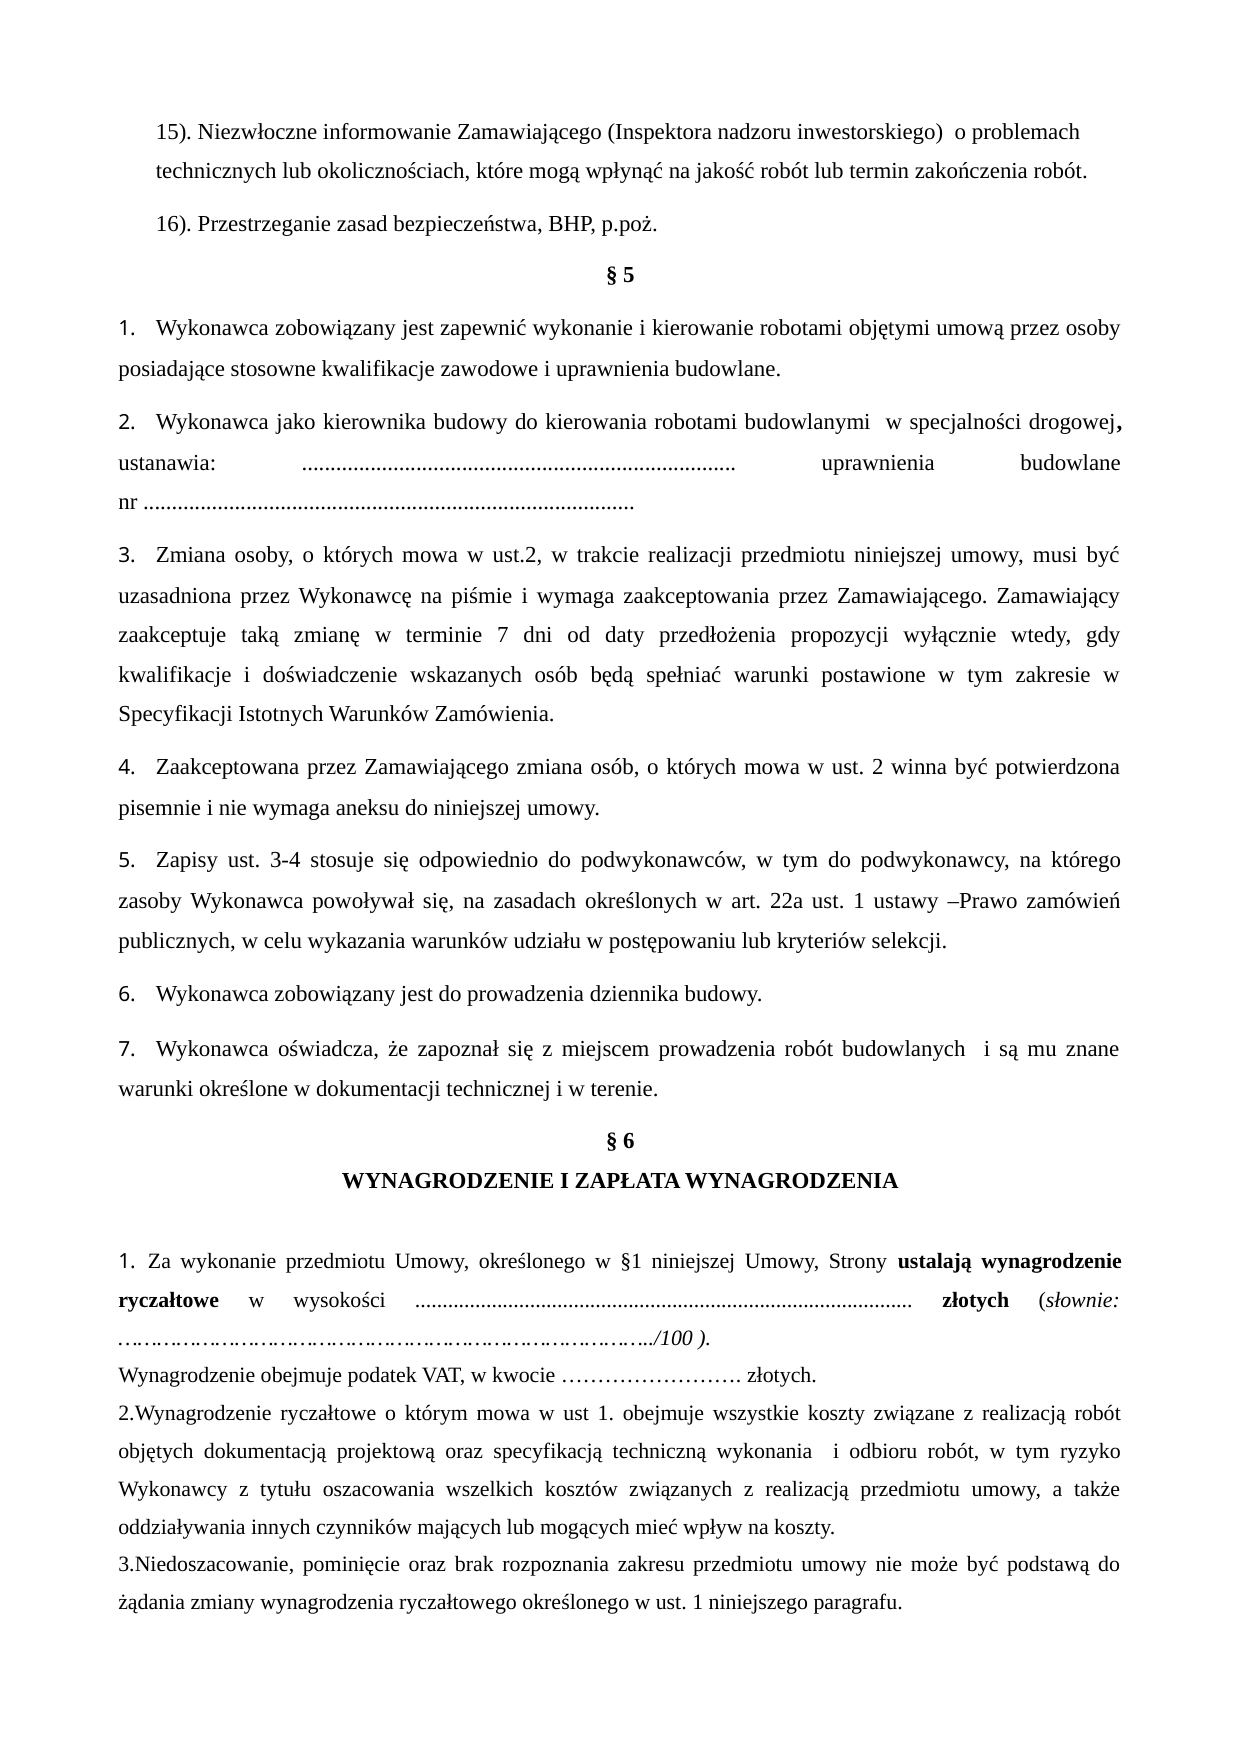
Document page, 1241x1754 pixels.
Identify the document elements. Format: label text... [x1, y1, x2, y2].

list § 5 [118, 262, 1122, 288]
text WYNAGRODZENIE I ZAPŁATA WYNAGRODZENIA [118, 1167, 1122, 1193]
list 3.Niedoszacowanie, pominięcie oraz brak rozpoznania zakresu przedmiotu umowy nie może być podstawą do żądania zmiany wynagrodzenia ryczałtowego określonego w ust. 1 niniejszego paragrafu. [118, 1551, 1122, 1614]
text 15). Niezwłoczne informowanie Zamawiającego (Inspektora nadzoru inwestorskiego) o problemach technicznych lub okolicznościach, które mogą wpłynąć na jakość robót lub termin zakończenia robót. [156, 118, 1122, 184]
list 16). Przestrzeganie zasad bezpieczeństwa, BHP, p.poż. [156, 209, 1122, 236]
text § 6 [118, 1127, 1122, 1154]
list Zmiana osoby, o których mowa w ust.2, w trakcie realizacji przedmiotu niniejszej umowy, musi być uzasadniona przez Wykonawcę na piśmie i wymaga zaakceptowania przez Zamawiającego. Zamawiający zaakceptuje taką zmianę w terminie 7 dni od daty przedłożenia propozycji wyłącznie wtedy, gdy kwalifikacje i doświadczenie wskazanych osób będą spełniać warunki postawione w tym zakresie w Specyfikacji Istotnych Warunków Zamówienia. [118, 540, 1122, 726]
list Zaakceptowana przez Zamawiającego zmiana osób, o których mowa w ust. 2 winna być potwierdzona pisemnie i nie wymaga aneksu do niniejszej umowy. [118, 752, 1122, 820]
list Wykonawca zobowiązany jest zapewnić wykonanie i kierowanie robotami objętymi umową przez osoby posiadające stosowne kwalifikacje zawodowe i uprawnienia budowlane. [118, 313, 1122, 381]
list Wynagrodzenie obejmuje podatek VAT, w kwocie ……………………. złotych. [118, 1362, 1122, 1388]
list Wykonawca zobowiązany jest do prowadzenia dziennika budowy. [118, 979, 1122, 1007]
list Za wykonanie przedmiotu Umowy, określonego w §1 niniejszej Umowy, Strony ustalają wynagrodzenie ryczałtowe w wysokości ........................................................................................... złotych (słownie:………………………………………………………………………../100 ). [118, 1246, 1122, 1350]
list Wykonawca oświadcza, że zapoznał się z miejscem prowadzenia robót budowlanych i są mu znane warunki określone w dokumentacji technicznej i w terenie. [118, 1034, 1122, 1102]
list Wykonawca jako kierownika budowy do kierowania robotami budowlanymi w specjalności drogowej, ustanawia: ............................................................................ uprawnienia budowlane nr ...................................................................................... [118, 407, 1122, 514]
list Zapisy ust. 3-4 stosuje się odpowiednio do podwykonawców, w tym do podwykonawcy, na którego zasoby Wykonawca powoływał się, na zasadach określonych w art. 22a ust. 1 ustawy –Prawo zamówień publicznych, w celu wykazania warunków udziału w postępowaniu lub kryteriów selekcji. [118, 846, 1122, 953]
list 2.Wynagrodzenie ryczałtowe o którym mowa w ust 1. obejmuje wszystkie koszty związane z realizacją robót objętych dokumentacją projektową oraz specyfikacją techniczną wykonania i odbioru robót, w tym ryzyko Wykonawcy z tytułu oszacowania wszelkich kosztów związanych z realizacją przedmiotu umowy, a także oddziaływania innych czynników mających lub mogących mieć wpływ na koszty. [118, 1400, 1122, 1539]
